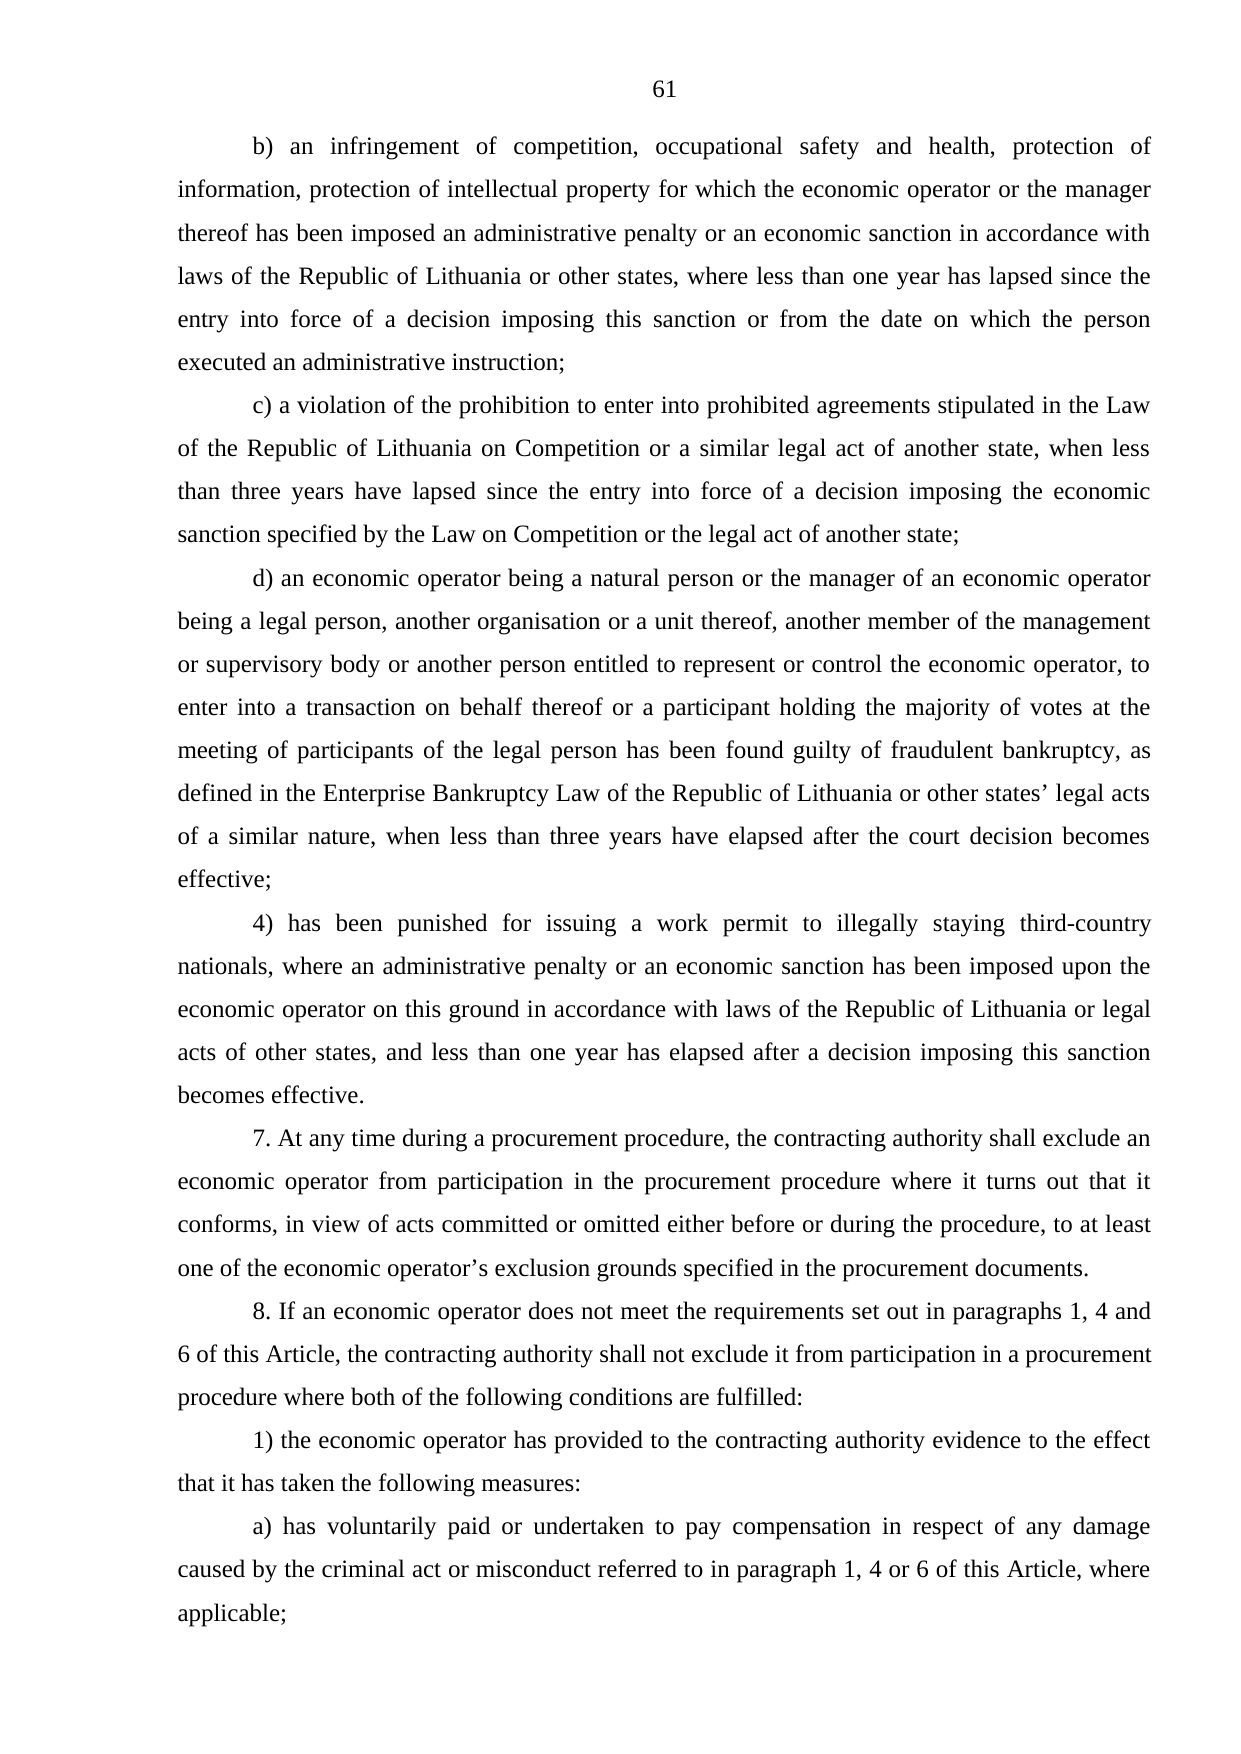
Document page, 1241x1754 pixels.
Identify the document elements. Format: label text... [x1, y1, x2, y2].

text d) an economic operator being a natural person or the manager of an economic operator being a legal person, another organisation or a unit thereof, another member of the management or supervisory body or another person entitled to represent or control the economic operator, to enter into a transaction on behalf thereof or a participant holding the majority of votes at the meeting of participants of the legal person has been found guilty of fraudulent bankruptcy, as defined in the Enterprise Bankruptcy Law of the Republic of Lithuania or other states’ legal acts of a similar nature, when less than three years have elapsed after the court decision becomes effective; [177, 563, 1152, 893]
text b) an infringement of competition, occupational safety and health, protection of information, protection of intellectual property for which the economic operator or the manager thereof has been imposed an administrative penalty or an economic sanction in accordance with laws of the Republic of Lithuania or other states, where less than one year has lapsed since the entry into force of a decision imposing this sanction or from the date on which the person executed an administrative instruction; [177, 131, 1152, 376]
text 7. At any time during a procurement procedure, the contracting authority shall exclude an economic operator from participation in the procurement procedure where it turns out that it conforms, in view of acts committed or omitted either before or during the procedure, to at least one of the economic operator’s exclusion grounds specified in the procurement documents. [177, 1123, 1152, 1281]
text a) has voluntarily paid or undertaken to pay compensation in respect of any damage caused by the criminal act or misconduct referred to in paragraph 1, 4 or 6 of this Article, where applicable; [177, 1511, 1152, 1626]
text 4) has been punished for issuing a work permit to illegally staying third-country nationals, where an administrative penalty or an economic sanction has been imposed upon the economic operator on this ground in accordance with laws of the Republic of Lithuania or legal acts of other states, and less than one year has elapsed after a decision imposing this sanction becomes effective. [177, 908, 1152, 1109]
text c) a violation of the prohibition to enter into prohibited agreements stipulated in the Law of the Republic of Lithuania on Competition or a similar legal act of another state, when less than three years have lapsed since the entry into force of a decision imposing the economic sanction specified by the Law on Competition or the legal act of another state; [177, 390, 1152, 548]
text 8. If an economic operator does not meet the requirements set out in paragraphs 1, 4 and 6 of this Article, the contracting authority shall not exclude it from participation in a procurement procedure where both of the following conditions are fulfilled: [177, 1296, 1152, 1411]
text 1) the economic operator has provided to the contracting authority evidence to the effect that it has taken the following measures: [177, 1425, 1152, 1497]
